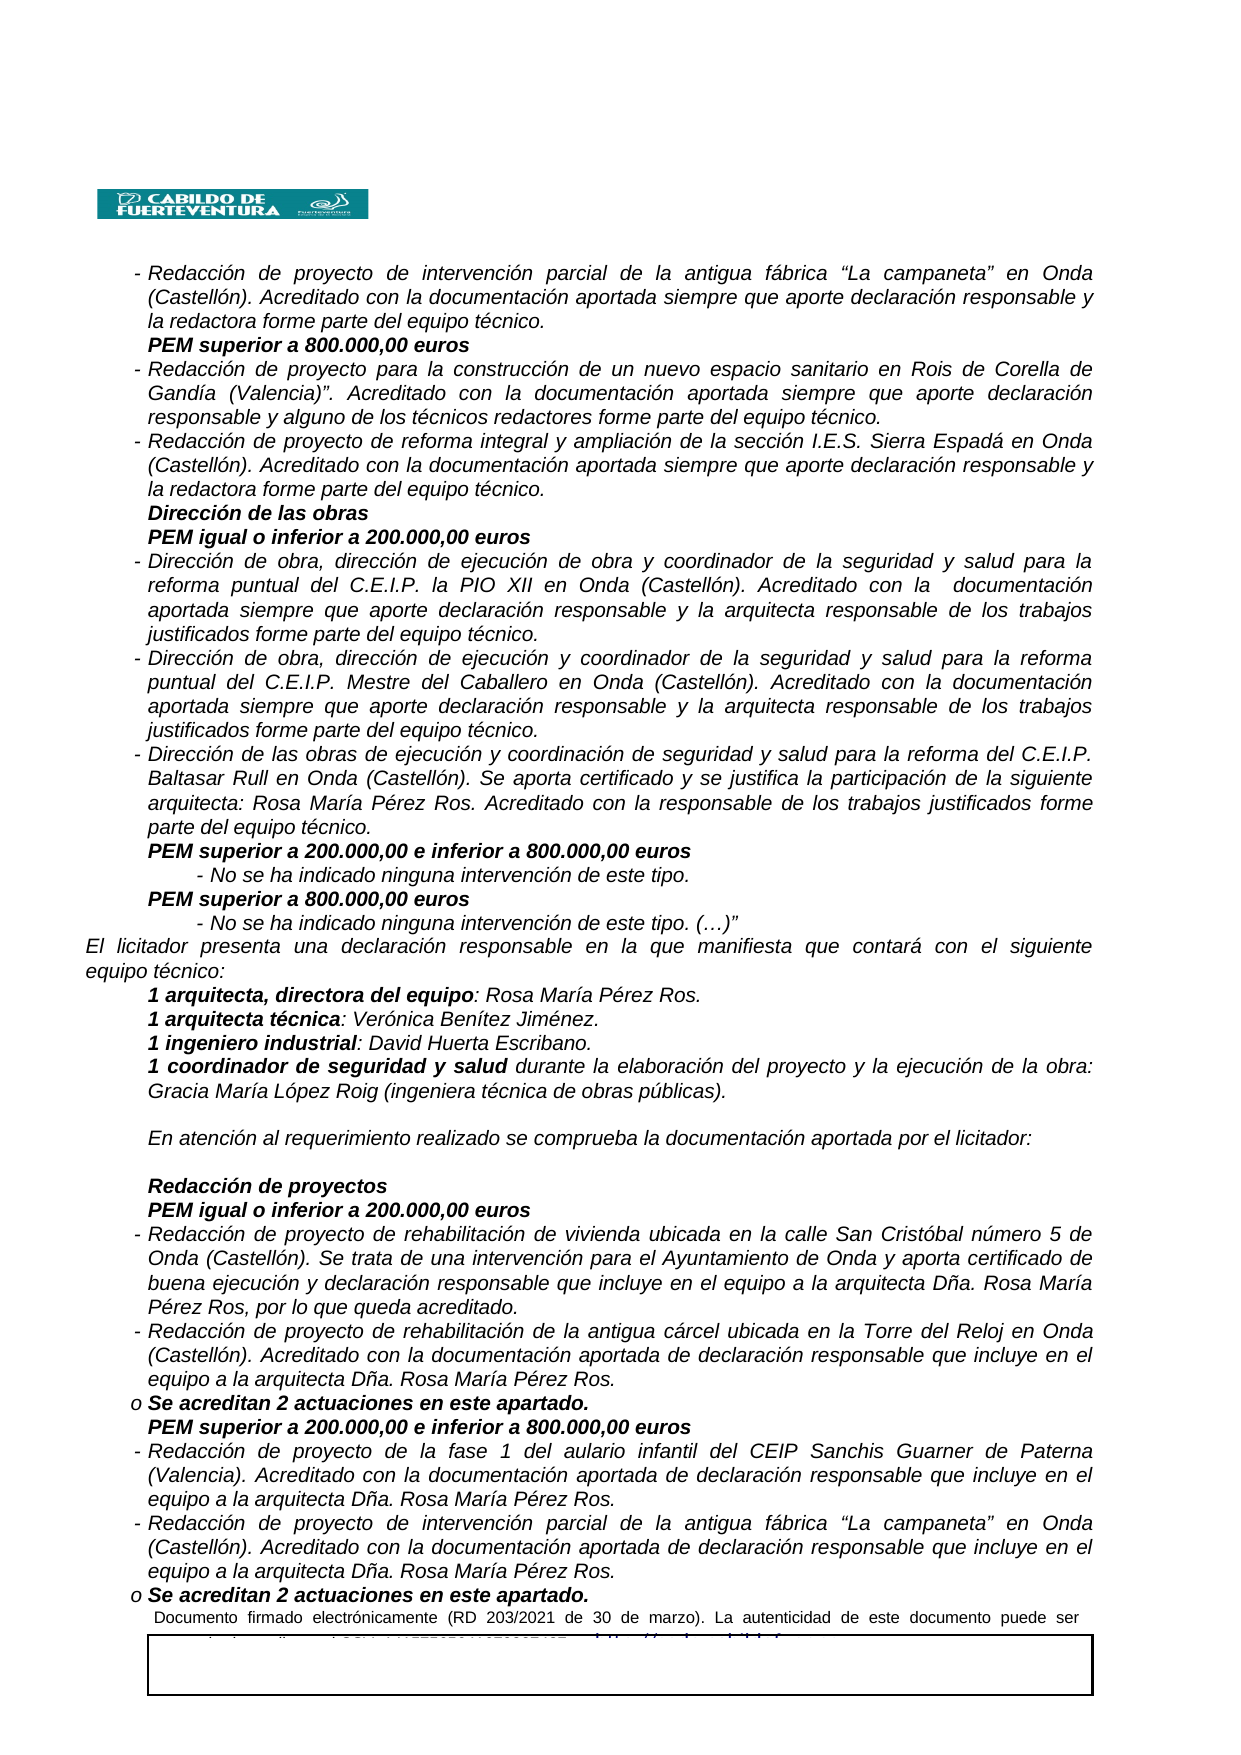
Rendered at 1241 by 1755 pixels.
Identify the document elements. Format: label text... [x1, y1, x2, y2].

subtitle PEM superior a 800.000,00 euros [148, 333, 1107, 357]
text 1 arquitecta técnica: Verónica Benítez Jiménez. [148, 1006, 1107, 1030]
list No se ha indicado ninguna intervención de este tipo. (…)” [196, 910, 1107, 934]
list Redacción de proyecto para la construcción de un nuevo espacio sanitario en Rois de Corella de Gandía (Valencia)”. Acreditado con la documentación aportada siempre que aporte declaración responsable y alguno de los técnicos redactores forme parte del equipo técnico. [134, 357, 1093, 429]
list Redacción de proyecto de rehabilitación de la antigua cárcel ubicada en la Torre del Reloj en Onda (Castellón). Acreditado con la documentación aportada de declaración responsable que incluye en el equipo a la arquitecta Dña. Rosa María Pérez Ros. [134, 1318, 1093, 1391]
text 1 ingeniero industrial: David Huerta Escribano. [148, 1030, 1107, 1054]
subtitle PEM superior a 200.000,00 e inferior a 800.000,00 euros [148, 838, 1107, 862]
list Se acreditan 2 actuaciones en este apartado. [130, 1391, 1107, 1415]
text PEM igual o inferior a 200.000,00 euros [148, 1198, 1107, 1222]
text El licitador presenta una declaración responsable en la que manifiesta que contará con el siguiente equipo técnico: [85, 934, 1093, 982]
text 1 coordinador de seguridad y salud durante la elaboración del proyecto y la ejecución de la obra: Gracia María López Roig (ingeniera técnica de obras públicas). [148, 1054, 1093, 1102]
text 1 arquitecta, directora del equipo: Rosa María Pérez Ros. [148, 982, 1107, 1006]
list Redacción de proyecto de la fase 1 del aulario infantil del CEIP Sanchis Guarner de Paterna (Valencia). Acreditado con la documentación aportada de declaración responsable que incluye en el equipo a la arquitecta Dña. Rosa María Pérez Ros. [134, 1439, 1093, 1511]
text En atención al requerimiento realizado se comprueba la documentación aportada por el licitador: [148, 1126, 1107, 1150]
list Dirección de las obras de ejecución y coordinación de seguridad y salud para la reforma del C.E.I.P. Baltasar Rull en Onda (Castellón). Se aporta certificado y se justifica la participación de la siguiente arquitecta: Rosa María Pérez Ros. Acreditado con la responsable de los trabajos justificados forme parte del equipo técnico. [134, 742, 1093, 838]
list Dirección de obra, dirección de ejecución y coordinador de la seguridad y salud para la reforma puntual del C.E.I.P. Mestre del Caballero en Onda (Castellón). Acreditado con la documentación aportada siempre que aporte declaración responsable y la arquitecta responsable de los trabajos justificados forme parte del equipo técnico. [134, 646, 1093, 742]
subtitle PEM superior a 800.000,00 euros [148, 886, 1107, 910]
list Dirección de obra, dirección de ejecución de obra y coordinador de la seguridad y salud para la reforma puntual del C.E.I.P. la PIO XII en Onda (Castellón). Acreditado con la documentación aportada siempre que aporte declaración responsable y la arquitecta responsable de los trabajos justificados forme parte del equipo técnico. [134, 549, 1093, 646]
list Se acreditan 2 actuaciones en este apartado. [130, 1583, 610, 1607]
subtitle Redacción de proyectos [148, 1174, 1107, 1198]
list Redacción de proyecto de rehabilitación de vivienda ubicada en la calle San Cristóbal número 5 de Onda (Castellón). Se trata de una intervención para el Ayuntamiento de Onda y aporta certificado de buena ejecución y declaración responsable que incluye en el equipo a la arquitecta Dña. Rosa María Pérez Ros, por lo que queda acreditado. [134, 1222, 1093, 1318]
text PEM igual o inferior a 200.000,00 euros [148, 525, 1107, 549]
list Redacción de proyecto de reforma integral y ampliación de la sección I.E.S. Sierra Espadá en Onda (Castellón). Acreditado con la documentación aportada siempre que aporte declaración responsable y la redactora forme parte del equipo técnico. [134, 429, 1093, 501]
subtitle Dirección de las obras [148, 501, 1107, 525]
text PEM superior a 200.000,00 e inferior a 800.000,00 euros [148, 1415, 1107, 1439]
picture [97, 189, 369, 219]
list No se ha indicado ninguna intervención de este tipo. [196, 862, 1107, 886]
list Redacción de proyecto de intervención parcial de la antigua fábrica “La campaneta” en Onda (Castellón). Acreditado con la documentación aportada siempre que aporte declaración responsable y la redactora forme parte del equipo técnico. [134, 260, 1093, 333]
list Redacción de proyecto de intervención parcial de la antigua fábrica “La campaneta” en Onda (Castellón). Acreditado con la documentación aportada de declaración responsable que incluye en el equipo a la arquitecta Dña. Rosa María Pérez Ros. [134, 1511, 1093, 1583]
